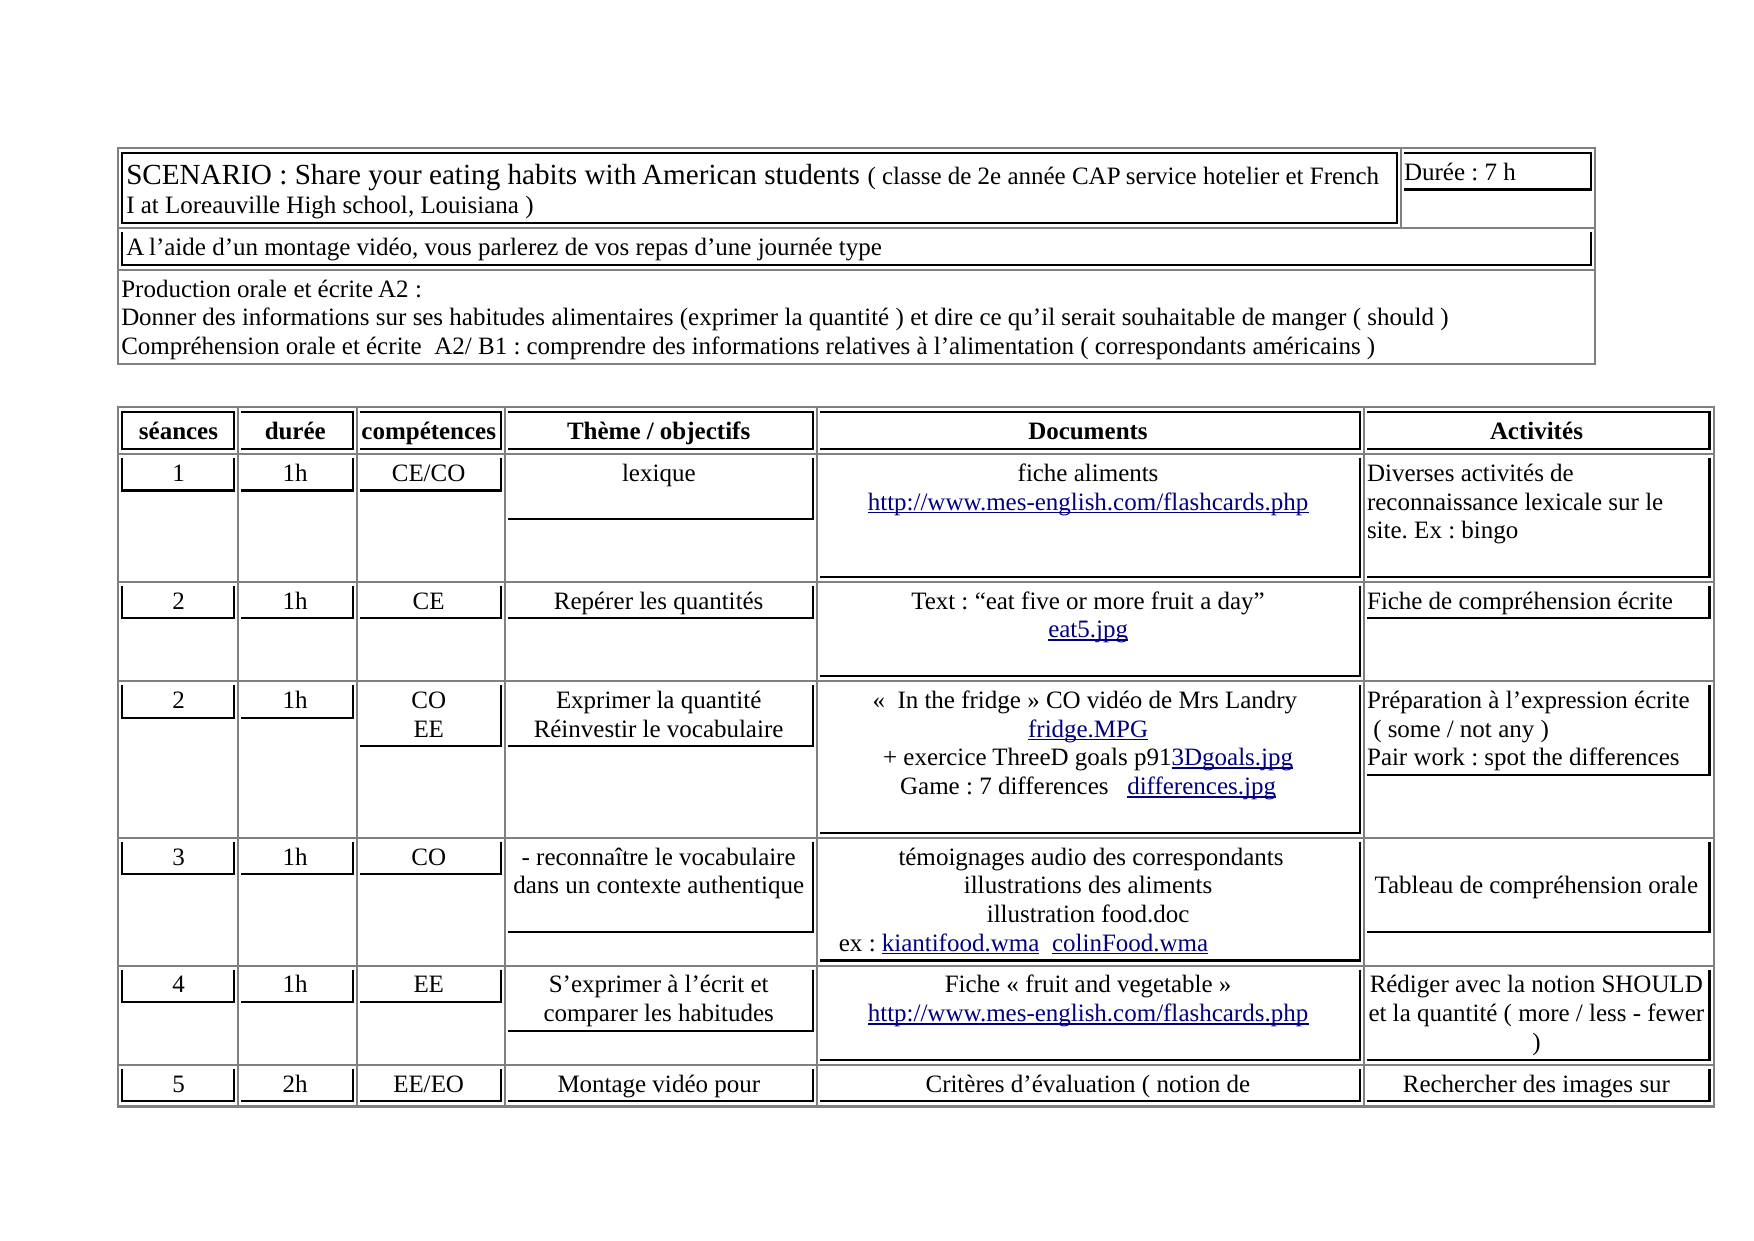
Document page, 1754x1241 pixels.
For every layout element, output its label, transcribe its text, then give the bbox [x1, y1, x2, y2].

table_cell - reconnaître le vocabulaire dans un contexte authentique [506, 839, 816, 964]
table_cell 1h [239, 583, 356, 680]
table_cell CO [358, 839, 504, 964]
table_cell 4 [119, 967, 237, 1064]
table_cell 5 [119, 1066, 237, 1105]
table_header Durée : 7 h [1402, 149, 1594, 227]
table_cell 1h [239, 967, 356, 1064]
table_header durée [239, 408, 356, 453]
table_cell Tableau de compréhension orale [1365, 839, 1713, 964]
table_cell EE/EO [358, 1066, 504, 1105]
table_cell 2 [119, 682, 237, 837]
table_cell CE/CO [358, 455, 504, 581]
table_cell Exprimer la quantité Réinvestir le vocabulaire [506, 682, 816, 837]
table_header séances [119, 408, 237, 453]
table_cell 2h [239, 1066, 356, 1105]
table_cell Text : “eat five or more fruit a day” eat5.jpg [818, 583, 1363, 680]
table_cell lexique [506, 455, 816, 581]
table_cell Fiche « fruit and vegetable » http://www.mes-english.com/flashcards.php [818, 967, 1363, 1064]
table_cell 3 [119, 839, 237, 964]
table_cell A l’aide d’un montage vidéo, vous parlerez de vos repas d’une journée type [119, 229, 1594, 269]
table_cell Diverses activités de reconnaissance lexicale sur le site. Ex : bingo [1365, 455, 1713, 581]
table_cell Rédiger avec la notion SHOULD et la quantité ( more / less - fewer ) [1365, 967, 1713, 1064]
table_cell Repérer les quantités [506, 583, 816, 680]
table_cell CO EE [358, 682, 504, 837]
table_cell « In the fridge » CO vidéo de Mrs Landry fridge.MPG + exercice ThreeD goals p913Dgoals.jpg Game : 7 differences differences.jpg [818, 682, 1363, 837]
table_cell 1h [239, 839, 356, 964]
table_cell 1h [239, 455, 356, 581]
table_cell 1 [119, 455, 237, 581]
table_header Activités [1365, 408, 1713, 453]
table_cell Préparation à l’expression écrite ( some / not any ) Pair work : spot the differences [1365, 682, 1713, 837]
table_cell EE [358, 967, 504, 1064]
table_cell Production orale et écrite A2 : Donner des informations sur ses habitudes alimentaires (exprimer la quantité ) et dire ce qu’il serait souhaitable de manger ( should ) Compréhension orale et écrite A2/ B1 : comprendre des informations relatives à l’alimentation ( correspondants américains ) [119, 271, 1594, 363]
table_cell Montage vidéo pour [506, 1066, 816, 1105]
table_header SCENARIO : Share your eating habits with American students ( classe de 2e année CAP service hotelier et French I at Loreauville High school, Louisiana ) [119, 149, 1400, 227]
table_cell 2 [119, 583, 237, 680]
table_cell Fiche de compréhension écrite [1365, 583, 1713, 680]
table_cell fiche aliments http://www.mes-english.com/flashcards.php [818, 455, 1363, 581]
table_cell 1h [239, 682, 356, 837]
table_header Thème / objectifs [506, 408, 816, 453]
table_cell témoignages audio des correspondants illustrations des aliments illustration food.doc ex : kiantifood.wma colinFood.wma [818, 839, 1363, 964]
table_header Documents [818, 408, 1363, 453]
table_cell S’exprimer à l’écrit et comparer les habitudes [506, 967, 816, 1064]
table_cell Critères d’évaluation ( notion de [818, 1066, 1363, 1105]
table_cell CE [358, 583, 504, 680]
table_header compétences [358, 408, 504, 453]
table_cell Rechercher des images sur [1365, 1066, 1713, 1105]
